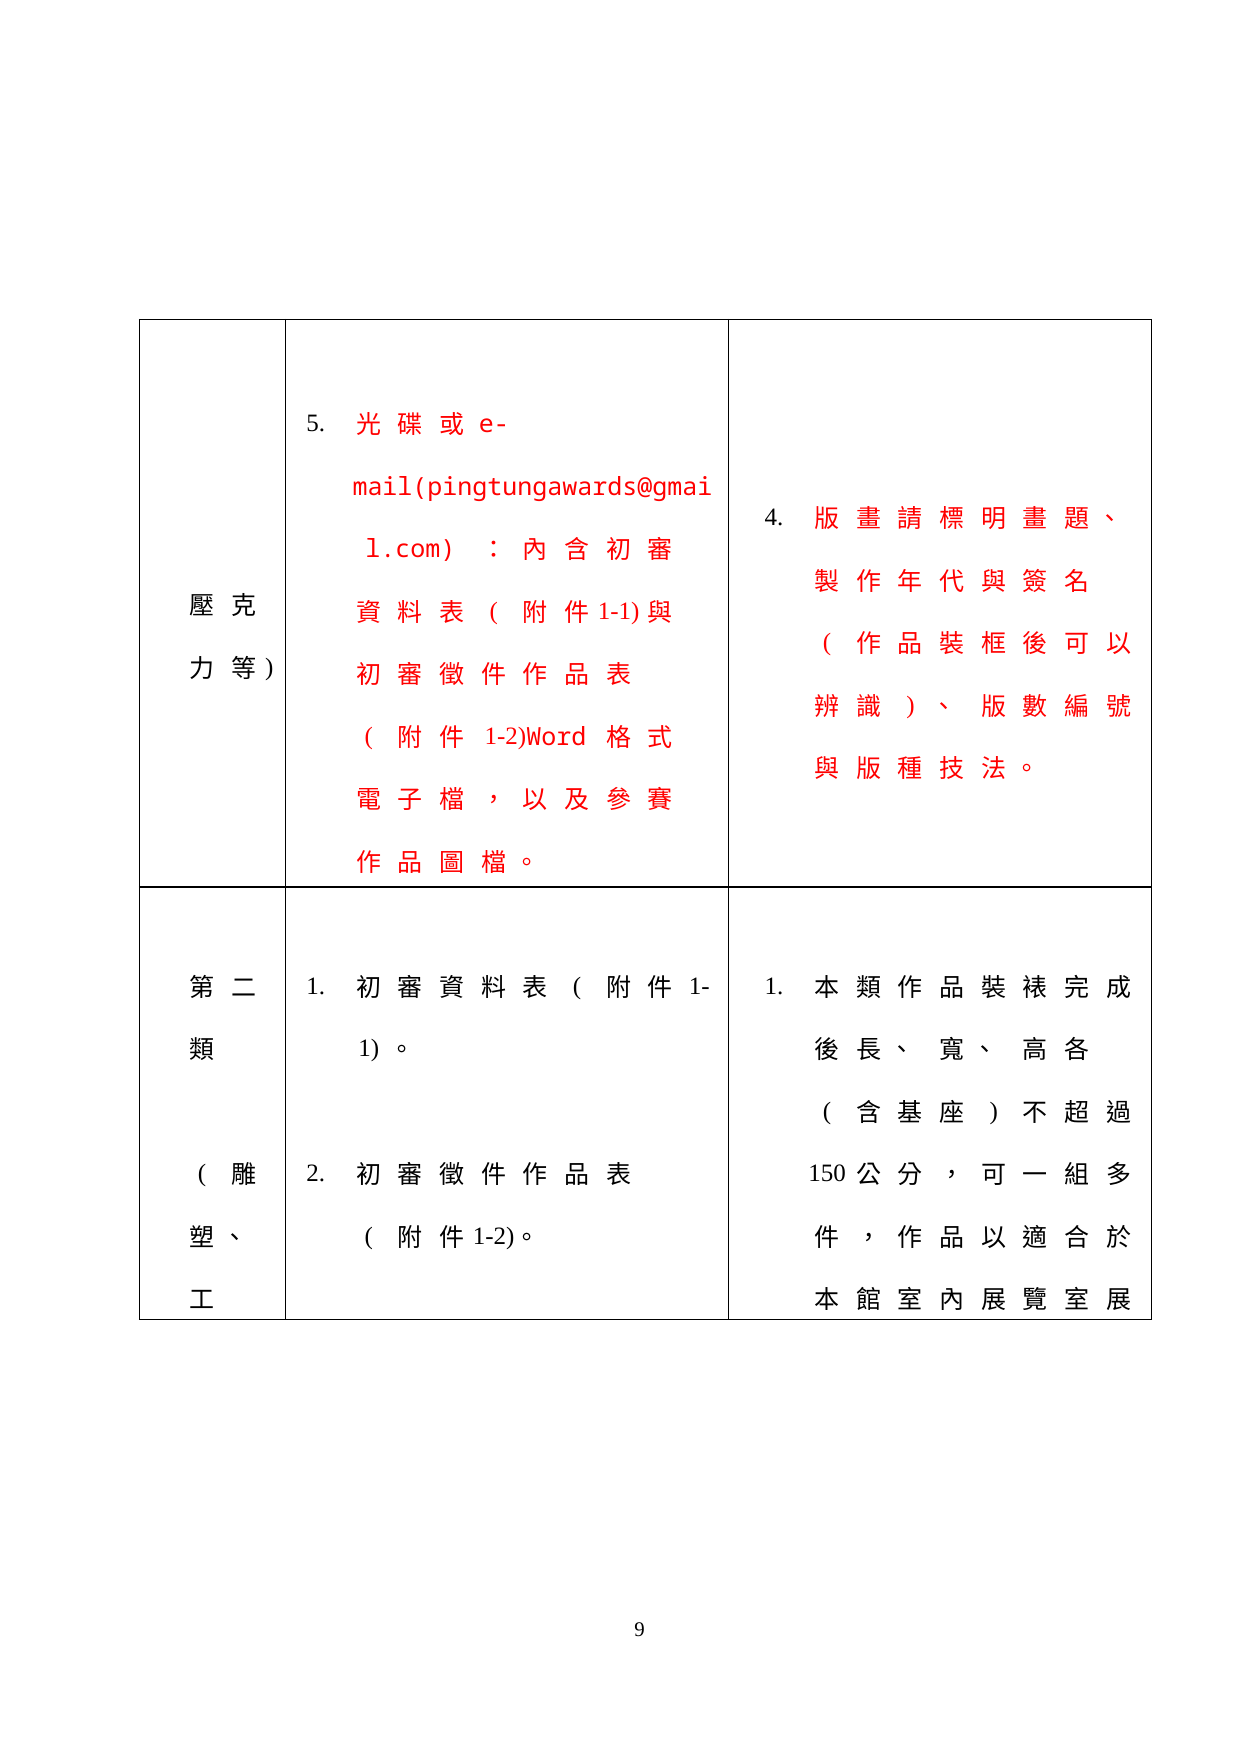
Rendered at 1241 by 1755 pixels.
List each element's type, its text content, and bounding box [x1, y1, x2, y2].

table_cell 壓克力等) [140, 320, 285, 886]
table_cell 初審資料表(附件1-1)。 初審徵件作品表(附件1-2)。 作品全貌8×12吋相(圖)片彩色輸出或編輯為A4紙本輸出圖像1張。 可加附作品局部特寫(正、背、左、右)8×12吋圖像1-4張。 光碟或e-mail(pingtungawards@gmail.com)：內含初審資料表(附件1-1)與初審徵件作品表(附件1-2)Word格式電子檔，以及參賽作品圖檔。 雕塑、立體造型媒材例如木雕、石雕、泥塑、空間裝置、綜合造型、金屬造型或其他。 工藝媒材例如木作、塑膠、玉雕、漆器、陶藝、織染品、工藝、玻璃、金屬、水泥及其他。 [286, 888, 728, 1319]
table_cell 本類作品裝裱完成尺寸長邊以200公分為限。 若作品為連作或系列作，「全數作品排列後」裝裱完成後，尺寸長邊以200公分為限。 裱裝直式、橫式均可，作品畫框背面請加裱硬(木)板，凡以玻璃裝飾保護等不收。 版畫請標明畫題、製作年代與簽名 (作品裝框後可以辨識)、版數編號與版種技法。 [729, 320, 1151, 886]
table_cell 第二類 (雕塑、工 [140, 888, 285, 1319]
table_cell 初審資料表(附件1-1)。 初審徵件作品表(附件1-2)。 作品全貌8×12吋相(圖)片彩色輸出或編輯為A4紙本輸出圖像1張。 可加附作品局部特寫8×12吋圖像1張。 光碟或e-mail(pingtungawards@gmail.com)：內含初審資料表(附件1-1)與初審徵件作品表(附件1-2)Word格式電子檔，以及參賽作品圖檔。 [286, 320, 728, 886]
table_cell 本類作品裝裱完成後長、寬、高各(含基座)不超過150公分，可一組多件，作品以適合於本館室內展覽室展出為限。 重量以80公斤為限。如作品須懸掛者，其重量若超過展場設備所能承受，需自備展架等懸掛用具，並請務必考量作品穩固性與安全防護。 本類作品參賽者需於指定時間及空間自行搬運、佈卸展、組裝及拆除，易碎或精細作品請加墊座或壓克力盒或堅固木箱裝妥，或自行加強防護措施，以防搬用展出之毀損，外箱請貼組裝完成作品相片，以利展出。 [729, 888, 1151, 1319]
